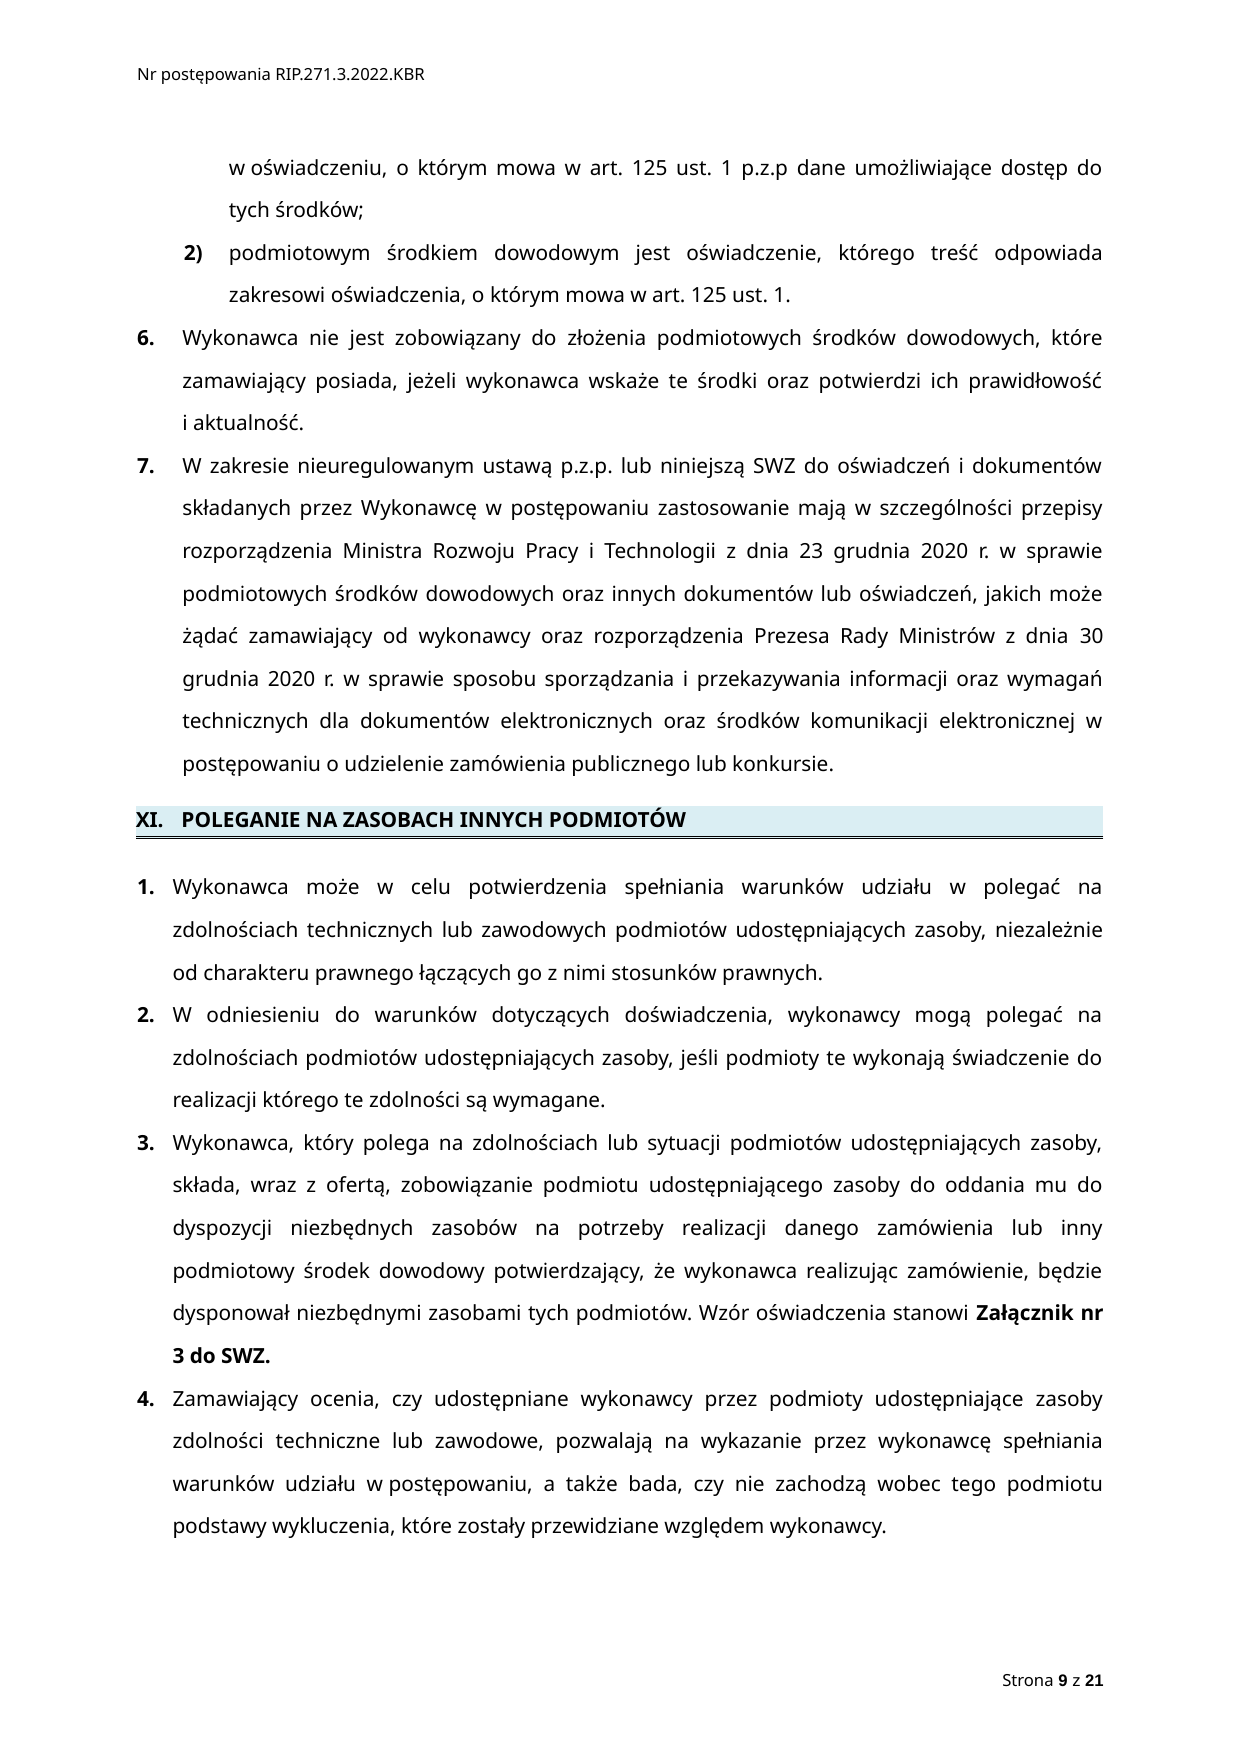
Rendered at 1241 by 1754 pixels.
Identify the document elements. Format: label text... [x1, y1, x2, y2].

list W odniesieniu do warunków dotyczących doświadczenia, wykonawcy mogą polegać na zdolnościach podmiotów udostępniających zasoby, jeśli podmioty te wykonają świadczenie do realizacji którego te zdolności są wymagane. [137, 1000, 1103, 1114]
list Zamawiający ocenia, czy udostępniane wykonawcy przez podmioty udostępniające zasoby zdolności techniczne lub zawodowe, pozwalają na wykazanie przez wykonawcę spełniania warunków udziału w postępowaniu, a także bada, czy nie zachodzą wobec tego podmiotu podstawy wykluczenia, które zostały przewidziane względem wykonawcy. [137, 1384, 1103, 1540]
text 7. W zakresie nieuregulowanym ustawą p.z.p. lub niniejszą SWZ do oświadczeń i dokumentów składanych przez Wykonawcę w postępowaniu zastosowanie mają w szczególności przepisy rozporządzenia Ministra Rozwoju Pracy i Technologii z dnia 23 grudnia 2020 r. w sprawie podmiotowych środków dowodowych oraz innych dokumentów lub oświadczeń, jakich może żądać zamawiający od wykonawcy oraz rozporządzenia Prezesa Rady Ministrów z dnia 30 grudnia 2020 r. w sprawie sposobu sporządzania i przekazywania informacji oraz wymagań technicznych dla dokumentów elektronicznych oraz środków komunikacji elektronicznej w postępowaniu o udzielenie zamówienia publicznego lub konkursie. [137, 451, 1103, 778]
list Wykonawca, który polega na zdolnościach lub sytuacji podmiotów udostępniających zasoby, składa, wraz z ofertą, zobowiązanie podmiotu udostępniającego zasoby do oddania mu do dyspozycji niezbędnych zasobów na potrzeby realizacji danego zamówienia lub inny podmiotowy środek dowodowy potwierdzający, że wykonawca realizując zamówienie, będzie dysponował niezbędnymi zasobami tych podmiotów. Wzór oświadczenia stanowi Załącznik nr 3 do SWZ. [137, 1128, 1103, 1369]
subtitle 2) podmiotowym środkiem dowodowym jest oświadczenie, którego treść odpowiada zakresowi oświadczenia, o którym mowa w art. 125 ust. 1. [183, 238, 1103, 309]
subtitle w oświadczeniu, o którym mowa w art. 125 ust. 1 p.z.p dane umożliwiające dostęp do tych środków; [183, 153, 1103, 224]
list Wykonawca może w celu potwierdzenia spełniania warunków udziału w polegać na zdolnościach technicznych lub zawodowych podmiotów udostępniających zasoby, niezależnie od charakteru prawnego łączących go z nimi stosunków prawnych. [137, 872, 1103, 986]
subtitle POLEGANIE NA ZASOBACH INNYCH PODMIOTÓW [136, 806, 1103, 836]
text 6. Wykonawca nie jest zobowiązany do złożenia podmiotowych środków dowodowych, które zamawiający posiada, jeżeli wykonawca wskaże te środki oraz potwierdzi ich prawidłowość i aktualność. [137, 323, 1103, 437]
